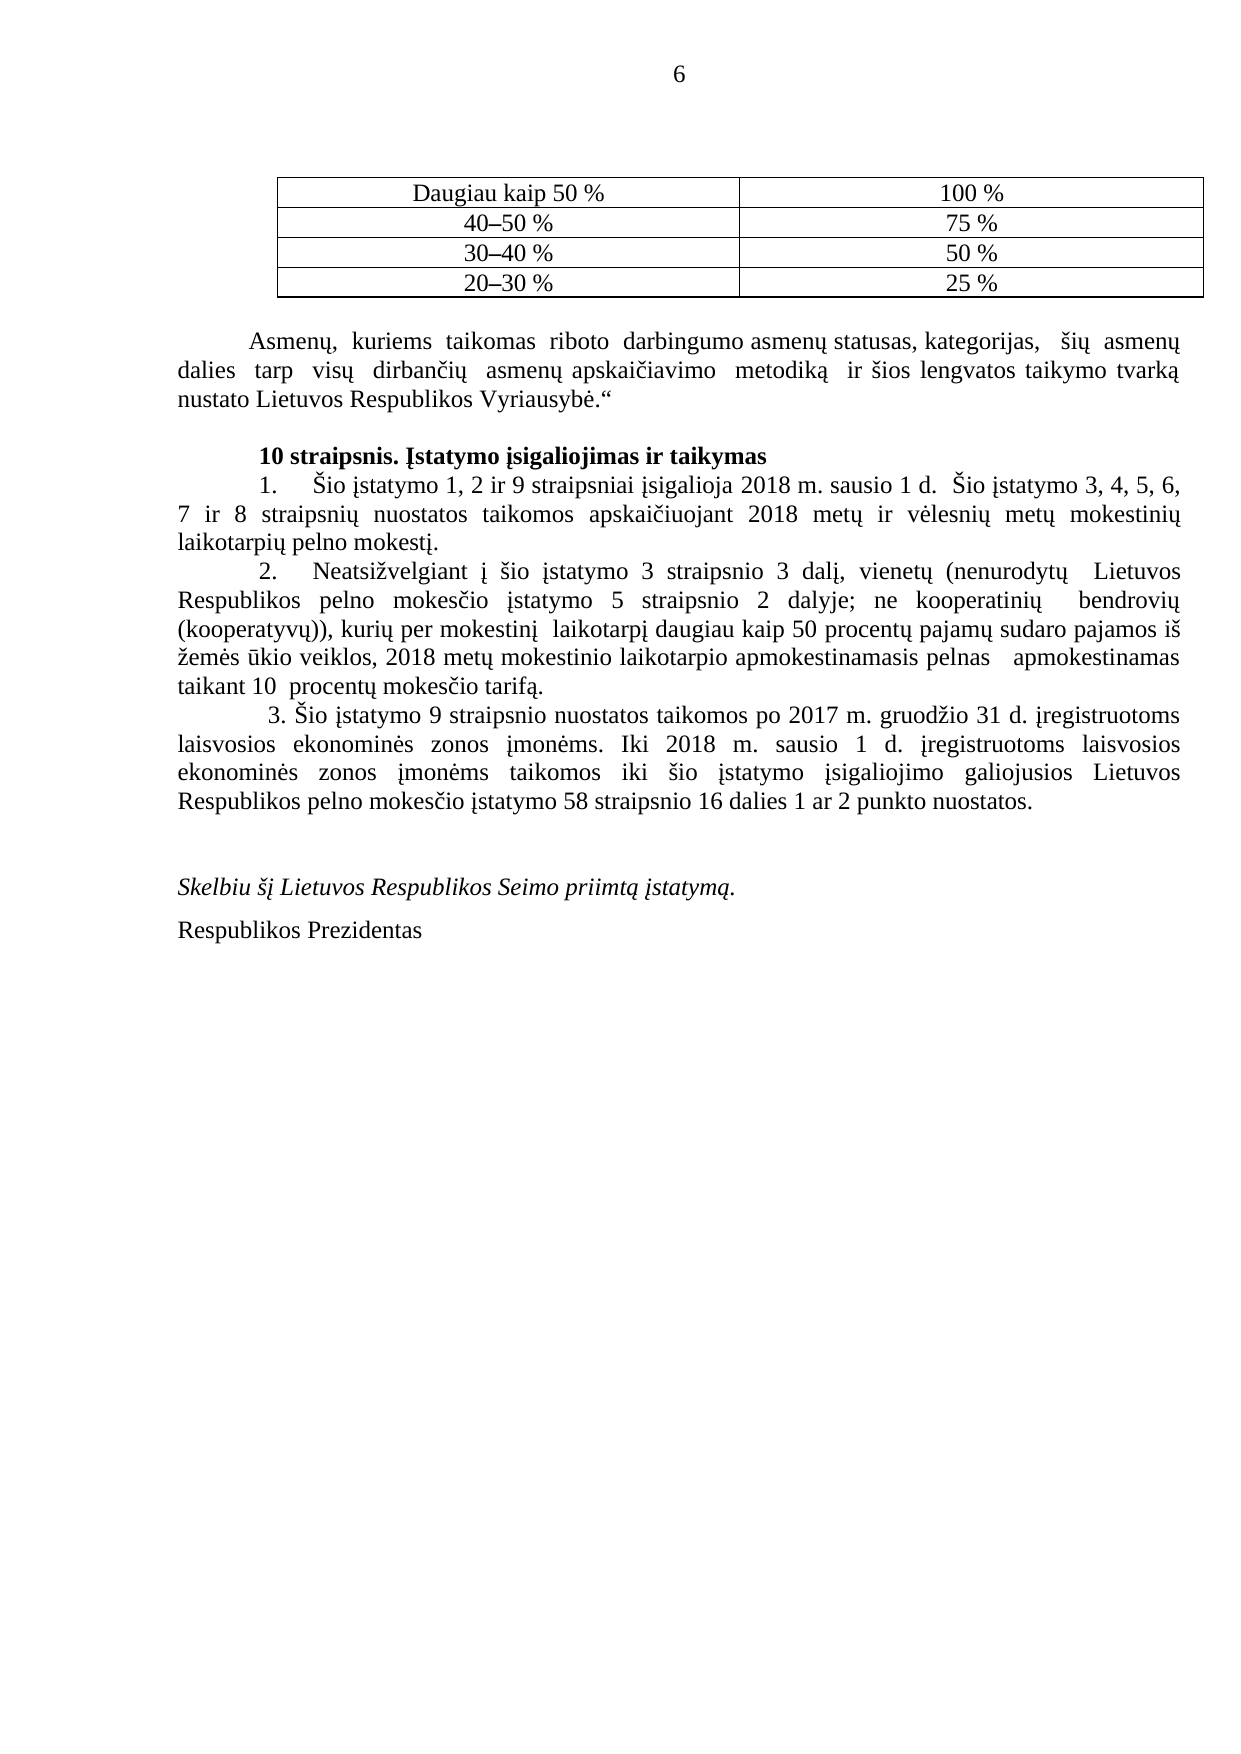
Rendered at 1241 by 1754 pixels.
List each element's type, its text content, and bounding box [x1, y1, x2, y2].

text 3. Šio įstatymo 9 straipsnio nuostatos taikomos po 2017 m. gruodžio 31 d. įregistruotoms laisvosios ekonominės zonos įmonėms. Iki 2018 m. sausio 1 d. įregistruotoms laisvosios ekonominės zonos įmonėms taikomos iki šio įstatymo įsigaliojimo galiojusios Lietuvos Respublikos pelno mokesčio įstatymo 58 straipsnio 16 dalies 1 ar 2 punkto nuostatos. [177, 700, 1181, 815]
text 1. Šio įstatymo 1, 2 ir 9 straipsniai įsigalioja 2018 m. sausio 1 d. Šio įstatymo 3, 4, 5, 6, 7 ir 8 straipsnių nuostatos taikomos apskaičiuojant 2018 metų ir vėlesnių metų mokestinių laikotarpių pelno mokestį. [177, 470, 1181, 556]
text 2. Neatsižvelgiant į šio įstatymo 3 straipsnio 3 dalį, vienetų (nenurodytų Lietuvos Respublikos pelno mokesčio įstatymo 5 straipsnio 2 dalyje; ne kooperatinių bendrovių (kooperatyvų)), kurių per mokestinį laikotarpį daugiau kaip 50 procentų pajamų sudaro pajamos iš žemės ūkio veiklos, 2018 metų mokestinio laikotarpio apmokestinamasis pelnas apmokestinamas taikant 10 procentų mokesčio tarifą. [177, 556, 1181, 700]
text Skelbiu šį Lietuvos Respublikos Seimo priimtą įstatymą. [177, 872, 1181, 901]
table_cell 25 % [740, 268, 1203, 296]
table_cell 100 % [740, 178, 1203, 207]
table_cell Daugiau kaip 50 % [278, 178, 739, 207]
table_cell 20–30 % [278, 268, 739, 296]
text Asmenų, kuriems taikomas riboto darbingumo asmenų statusas, kategorijas, šių asmenų dalies tarp visų dirbančių asmenų apskaičiavimo metodiką ir šios lengvatos taikymo tvarką nustato Lietuvos Respublikos Vyriausybė.“ [177, 326, 1181, 412]
table_cell 50 % [740, 238, 1203, 267]
table_cell 75 % [740, 208, 1203, 237]
text 10 straipsnis. Įstatymo įsigaliojimas ir taikymas [177, 441, 1181, 470]
text Respublikos Prezidentas [177, 916, 1181, 944]
table_cell 30–40 % [278, 238, 739, 267]
table_cell 40–50 % [278, 208, 739, 237]
